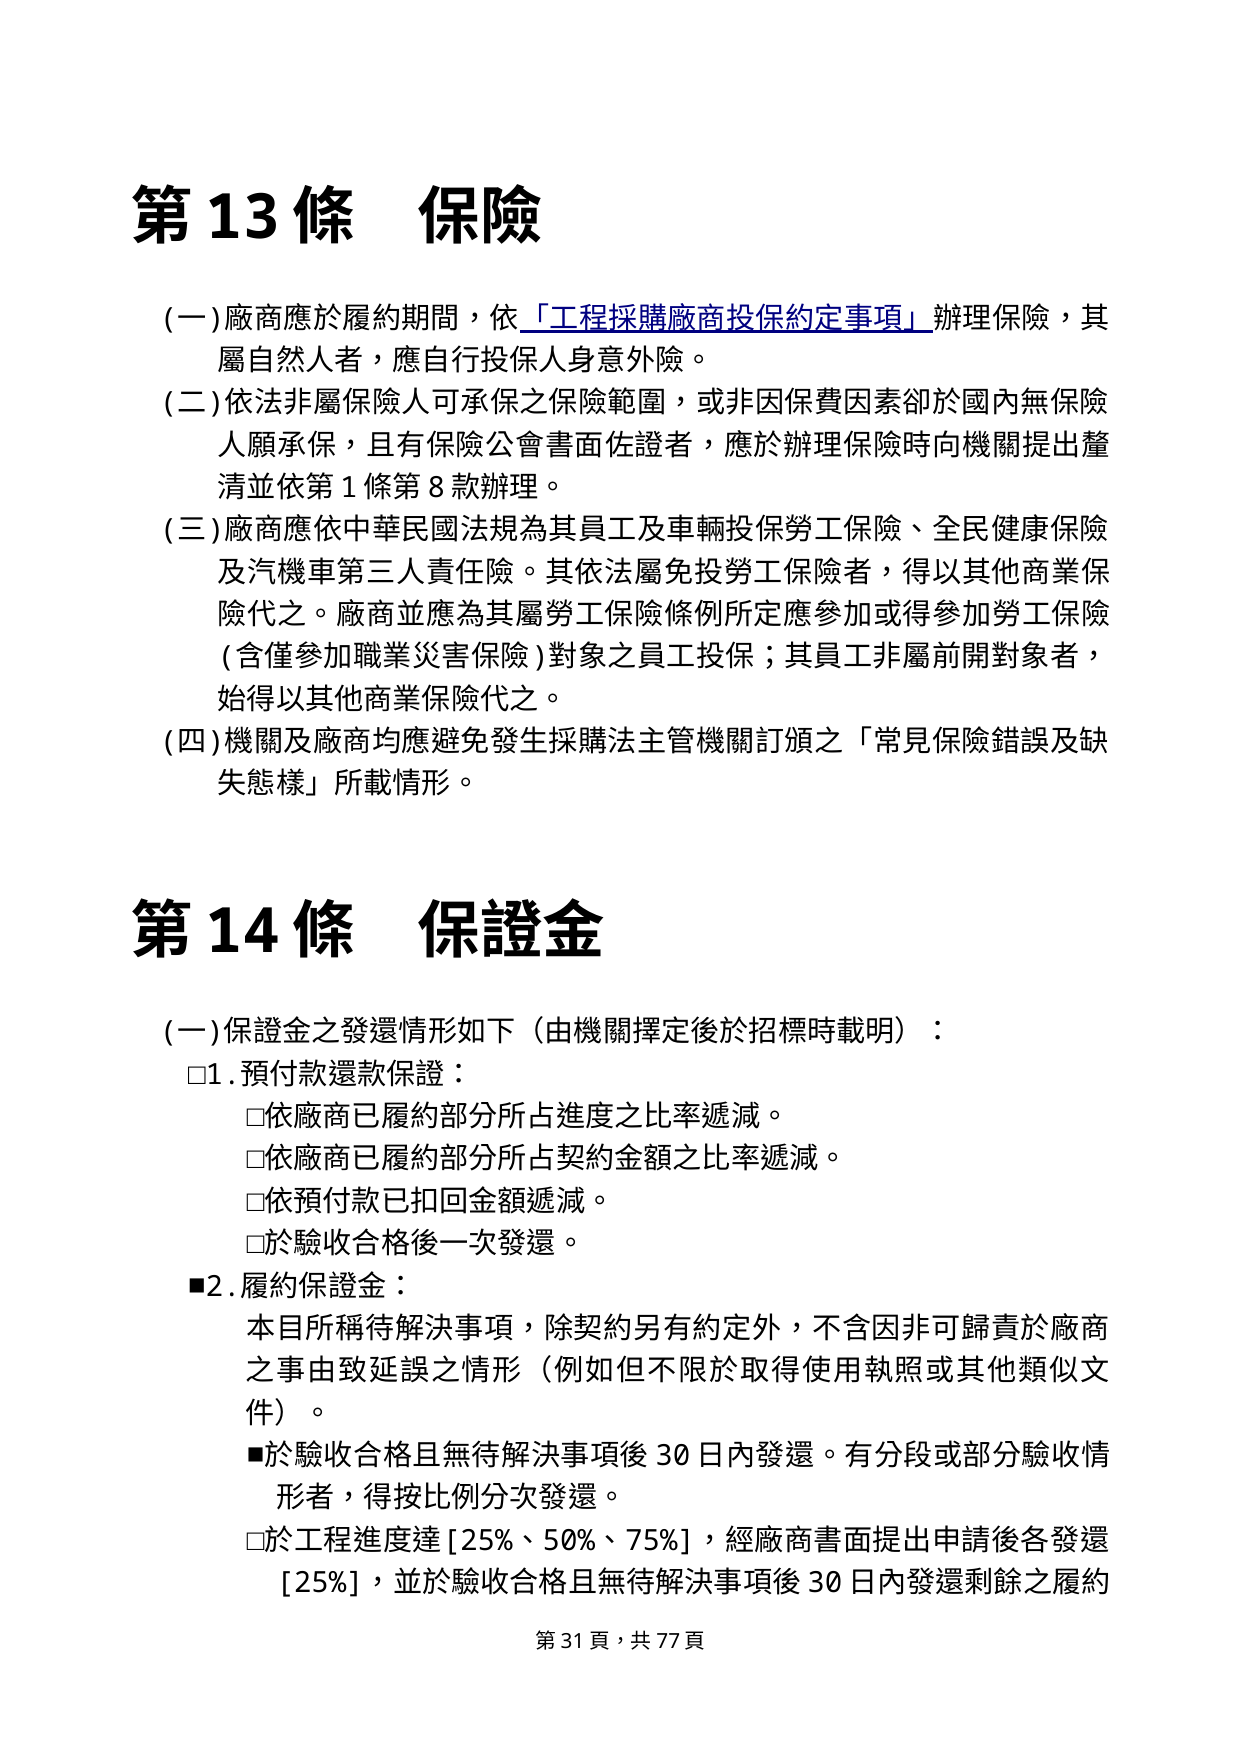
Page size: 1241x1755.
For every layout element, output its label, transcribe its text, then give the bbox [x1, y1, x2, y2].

text □依廠商已履約部分所占契約金額之比率遞減。 [247, 1135, 1110, 1177]
text (一)保證金之發還情形如下（由機關擇定後於招標時載明）： [159, 1008, 1110, 1050]
subtitle 第14條 保證金 [130, 879, 1110, 970]
subtitle 第13條 保險 [130, 166, 1110, 257]
text □1.預付款還款保證： [188, 1050, 1108, 1093]
text □依廠商已履約部分所占進度之比率遞減。 [247, 1093, 1110, 1135]
text ■於驗收合格且無待解決事項後30日內發還。有分段或部分驗收情形者，得按比例分次發還。 [247, 1431, 1110, 1516]
text ■2.履約保證金： [188, 1262, 1108, 1304]
text □於驗收合格後一次發還。 [247, 1220, 1110, 1262]
text (三)廠商應依中華民國法規為其員工及車輛投保勞工保險、全民健康保險及汽機車第三人責任險。其依法屬免投勞工保險者，得以其他商業保險代之。廠商並應為其屬勞工保險條例所定應參加或得參加勞工保險(含僅參加職業災害保險)對象之員工投保；其員工非屬前開對象者，始得以其他商業保險代之。 [159, 506, 1110, 718]
text (二)依法非屬保險人可承保之保險範圍，或非因保費因素卻於國內無保險人願承保，且有保險公會書面佐證者，應於辦理保險時向機關提出釐清並依第1條第8款辦理。 [159, 379, 1110, 506]
text (一)廠商應於履約期間，依「工程採購廠商投保約定事項」辦理保險，其屬自然人者，應自行投保人身意外險。 [159, 294, 1110, 379]
text □於工程進度達[25%、50%、75%]，經廠商書面提出申請後各發還[25%]，並於驗收合格且無待解決事項後30日內發還剩餘之履約 [247, 1516, 1110, 1601]
text 本目所稱待解決事項，除契約另有約定外，不含因非可歸責於廠商之事由致延誤之情形（例如但不限於取得使用執照或其他類似文件）。 [245, 1304, 1110, 1431]
text □依預付款已扣回金額遞減。 [247, 1177, 1110, 1220]
text (四)機關及廠商均應避免發生採購法主管機關訂頒之「常見保險錯誤及缺失態樣」所載情形。 [159, 718, 1110, 802]
